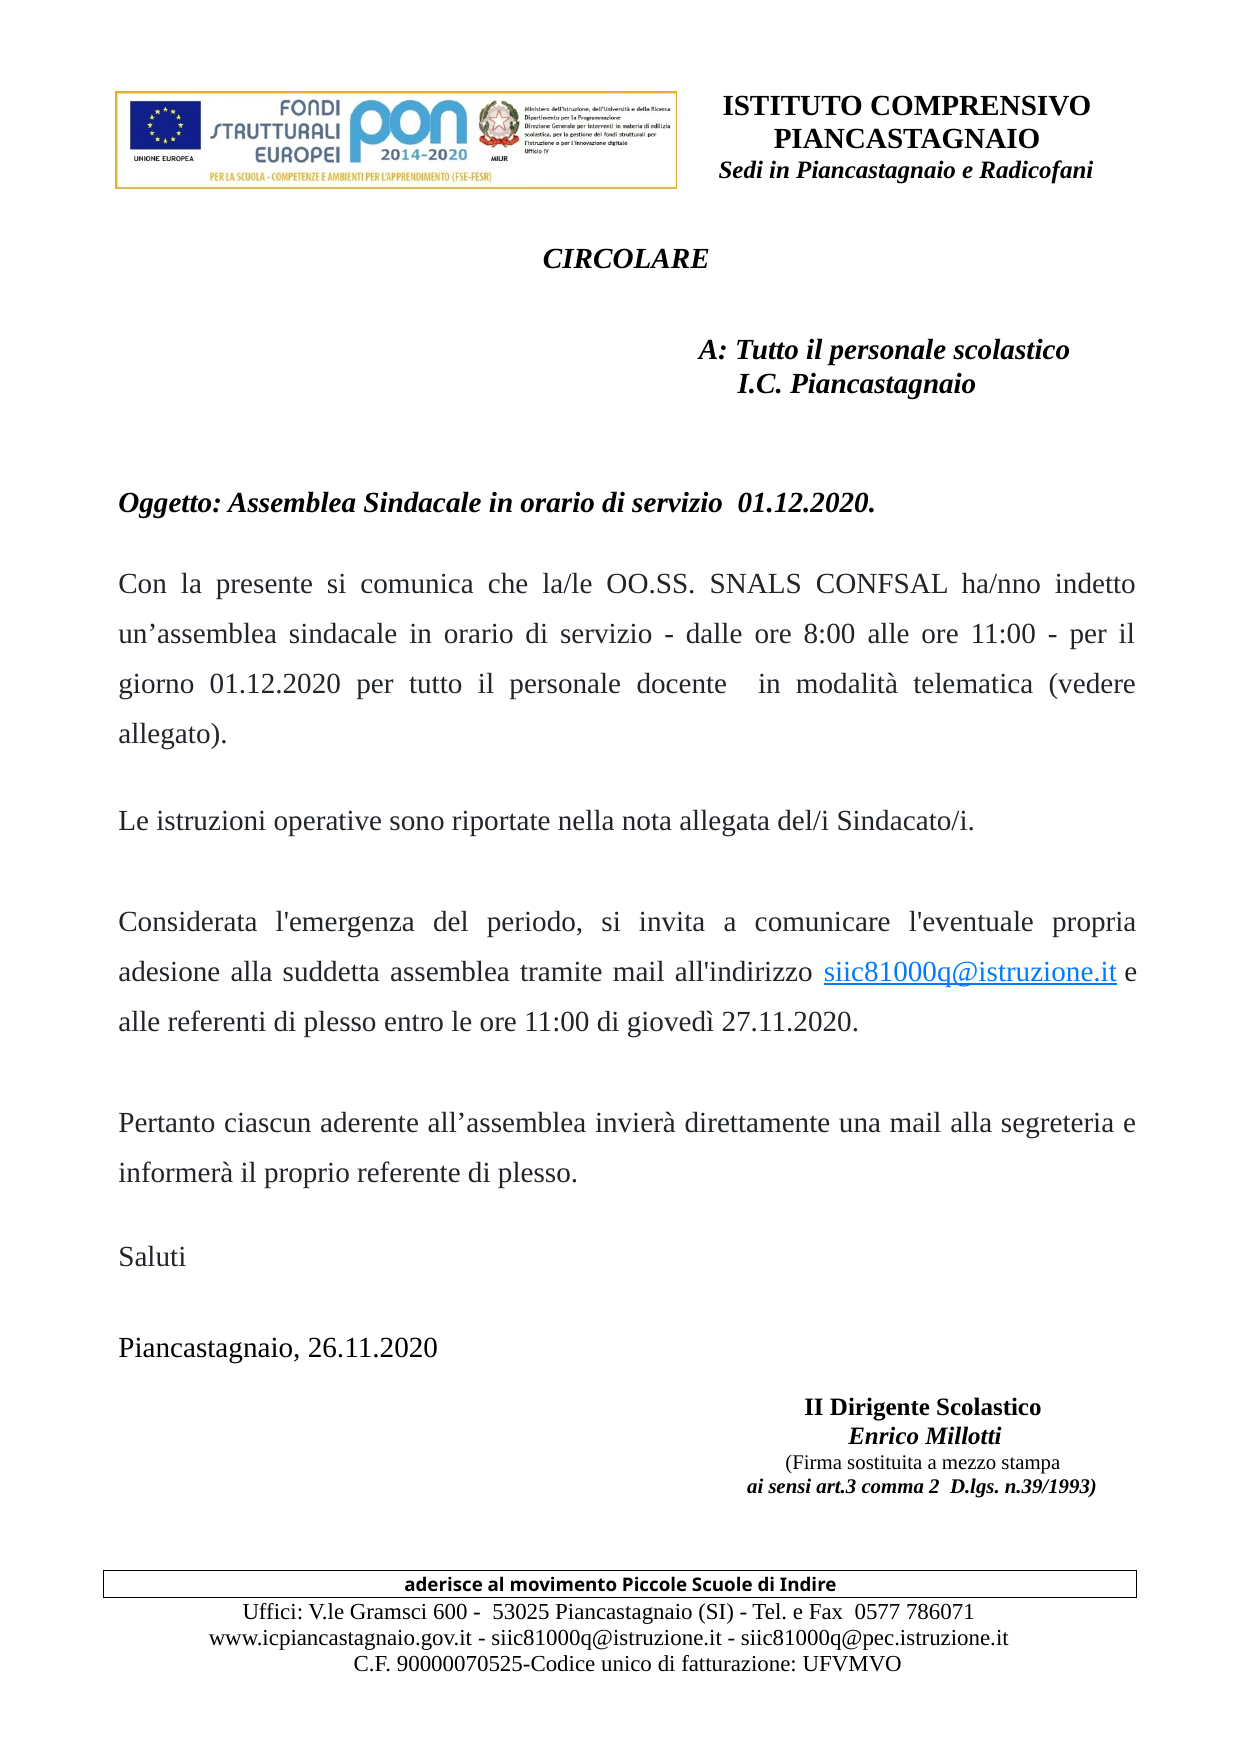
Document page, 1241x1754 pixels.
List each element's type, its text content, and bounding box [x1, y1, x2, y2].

text (Firma sostituita a mezzo stampa [708, 1450, 1137, 1474]
text Con la presente si comunica che la/le OO.SS. SNALS CONFSAL ha/nno indetto un’assemblea sindacale in orario di servizio - dalle ore 8:00 alle ore 11:00 - per il giorno 01.12.2020 per tutto il personale docente in modalità telematica (vedere allegato). [118, 519, 1137, 750]
text II Dirigente Scolastico [708, 1392, 1137, 1421]
text Sedi in Piancastagnaio e Radicofani [677, 155, 1137, 184]
text Le istruzioni operative sono riportate nella nota allegata del/i Sindacato/i. [118, 803, 1137, 837]
text ai sensi art.3 comma 2 D.lgs. n.39/1993) [708, 1474, 1137, 1498]
text ISTITUTO COMPRENSIVO PIANCASTAGNAIO [118, 88, 1137, 155]
text Considerata l'emergenza del periodo, si invita a comunicare l'eventuale propria adesione alla suddetta assemblea tramite mail all'indirizzo siic81000q@istruzione.it e alle referenti di plesso entro le ore 11:00 di giovedì 27.11.2020. [118, 853, 1137, 1038]
text Uffici: V.le Gramsci 600 - 53025 Piancastagnaio (SI) - Tel. e Fax 0577 786071 [118, 1598, 1099, 1624]
text Oggetto: Assemblea Sindacale in orario di servizio 01.12.2020. [118, 486, 1137, 519]
text CIRCOLARE [118, 241, 1137, 275]
text Piancastagnaio, 26.11.2020 [118, 1330, 1137, 1364]
text Enrico Millotti [708, 1421, 1137, 1450]
text Saluti [118, 1239, 1137, 1273]
text aderisce al movimento Piccole Scuole di Indire [104, 1571, 1136, 1597]
text A: Tutto il personale scolastico [561, 332, 1137, 366]
text www.icpiancastagnaio.gov.it - siic81000q@istruzione.it - siic81000q@pec.istruzione.it [118, 1624, 1099, 1651]
text I.C. Piancastagnaio [634, 366, 1137, 399]
text C.F. 90000070525-Codice unico di fatturazione: UFVMVO [118, 1651, 1137, 1677]
text Pertanto ciascun aderente all’assemblea invierà direttamente una mail alla segreteria e informerà il proprio referente di plesso. [118, 1054, 1137, 1189]
